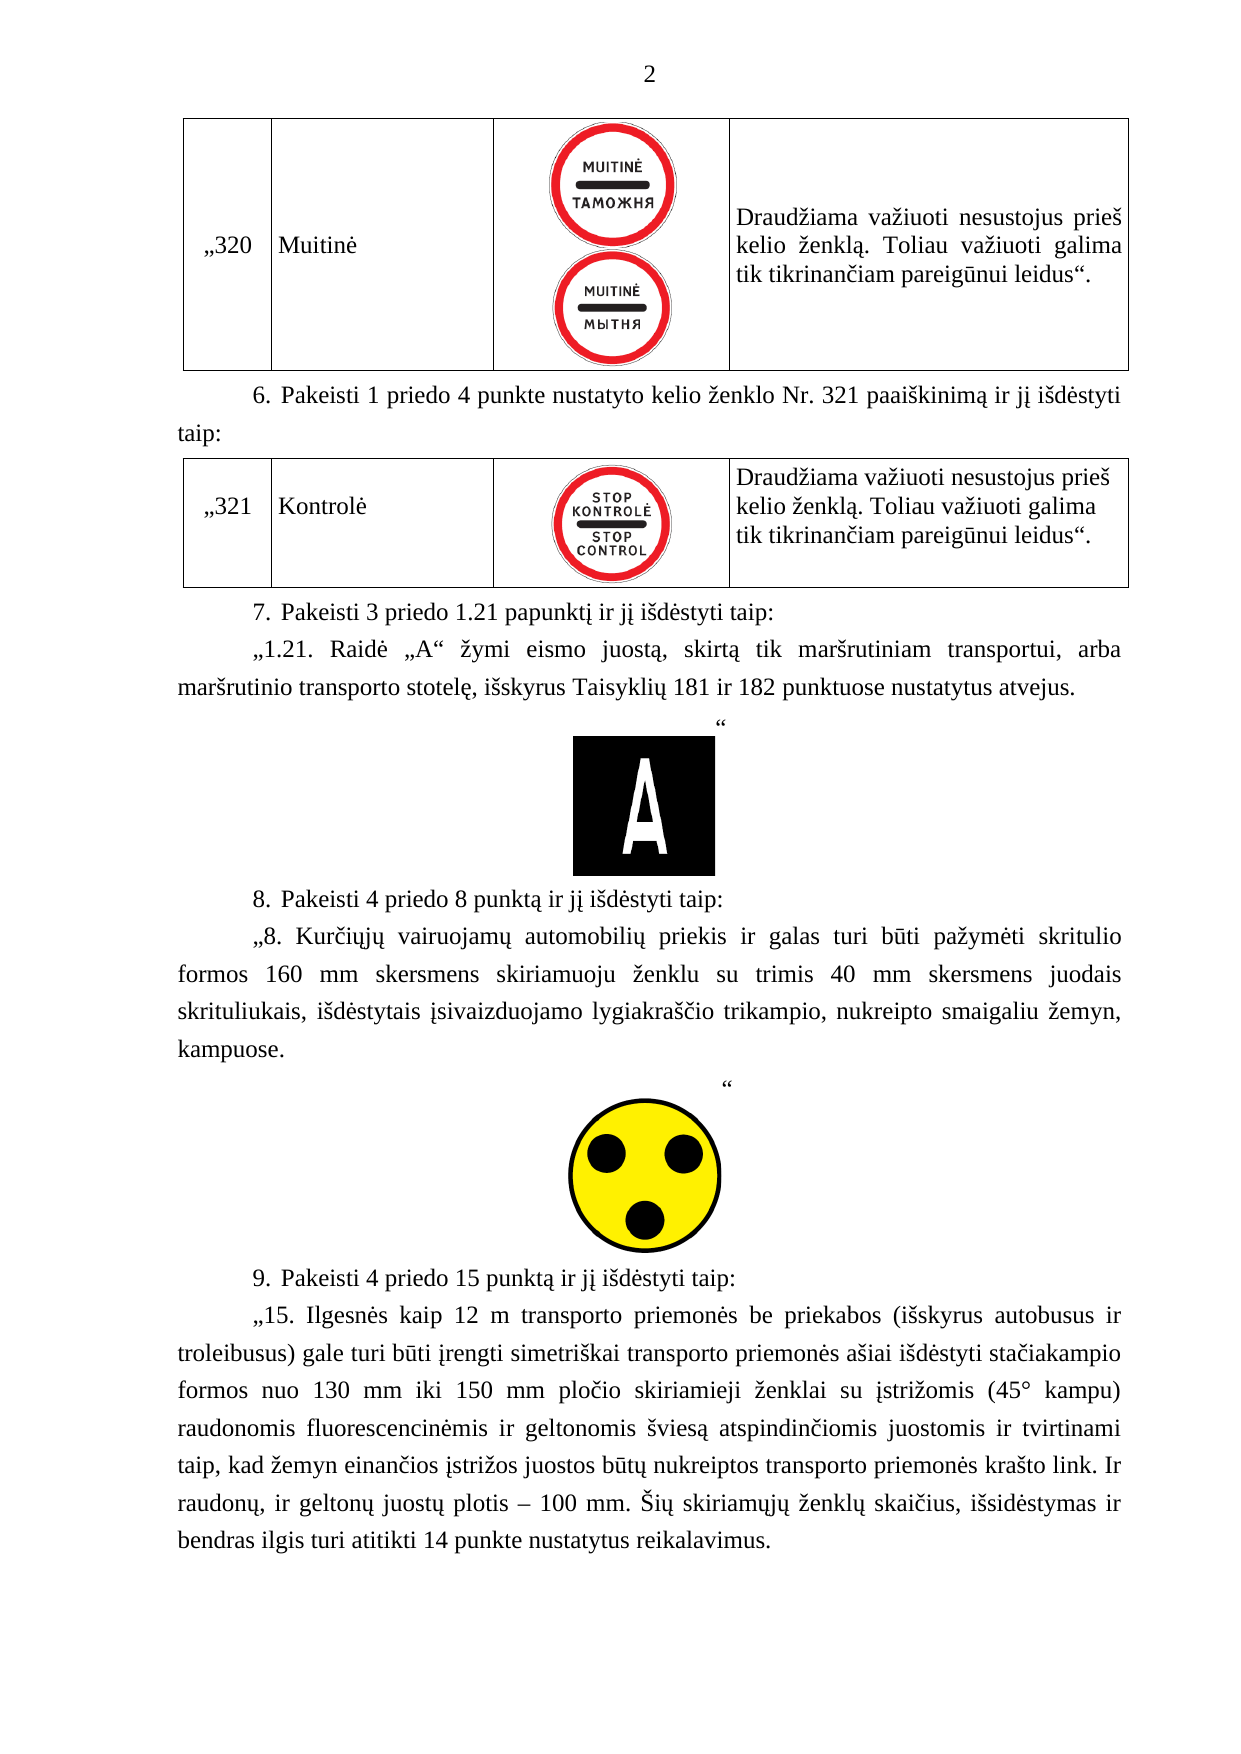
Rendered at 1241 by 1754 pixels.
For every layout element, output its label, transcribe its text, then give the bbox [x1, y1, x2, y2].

text „1.21. Raidė „A“ žymi eismo juostą, skirtą tik maršrutiniam transportui, arba maršrutinio transporto stotelę, išskyrus Taisyklių 181 ir 182 punktuose nustatytus atvejus. [177, 626, 1122, 701]
table_header Kontrolė [272, 459, 493, 587]
text 8. Pakeisti 4 priedo 8 punktą ir jį išdėstyti taip: [177, 875, 1122, 912]
text „15. Ilgesnės kaip 12 m transporto priemonės be priekabos (išskyrus autobusus ir troleibusus) gale turi būti įrengti simetriškai transporto priemonės ašiai išdėstyti stačiakampio formos nuo 130 mm iki 150 mm pločio skiriamieji ženklai su įstrižomis (45° kampu) raudonomis fluorescencinėmis ir geltonomis šviesą atspindinčiomis juostomis ir tvirtinami taip, kad žemyn einančios įstrižos juostos būtų nukreiptos transporto priemonės krašto link. Ir raudonų, ir geltonų juostų plotis – 100 mm. Šių skiriamųjų ženklų skaičius, išsidėstymas ir bendras ilgis turi atitikti 14 punkte nustatytus reikalavimus. [177, 1292, 1122, 1554]
table_header Muitinė [272, 119, 493, 370]
table_header Draudžiama važiuoti nesustojus prieš kelio ženklą. Toliau važiuoti galima tik tikrinančiam pareigūnui leidus“. [730, 459, 1128, 587]
table_header [494, 459, 729, 587]
text 7. Pakeisti 3 priedo 1.21 papunktį ir jį išdėstyti taip: [177, 588, 1122, 626]
text “ [177, 1074, 1122, 1254]
text „8. Kurčiųjų vairuojamų automobilių priekis ir galas turi būti pažymėti skritulio formos 160 mm skersmens skiriamuoju ženklu su trimis 40 mm skersmens juodais skrituliukais, išdėstytais įsivaizduojamo lygiakraščio trikampio, nukreipto smaigaliu žemyn, kampuose. [177, 912, 1122, 1062]
table_header Draudžiama važiuoti nesustojus prieš kelio ženklą. Toliau važiuoti galima tik tikrinančiam pareigūnui leidus“. [730, 119, 1128, 370]
text 9. Pakeisti 4 priedo 15 punktą ir jį išdėstyti taip: [177, 1254, 1122, 1292]
table_header [494, 119, 729, 370]
text 6. Pakeisti 1 priedo 4 punkte nustatyto kelio ženklo Nr. 321 paaiškinimą ir jį išdėstyti taip: [177, 371, 1122, 446]
text “ [177, 713, 1122, 875]
table_header „321 [184, 459, 271, 587]
table_header „320 [184, 119, 271, 370]
